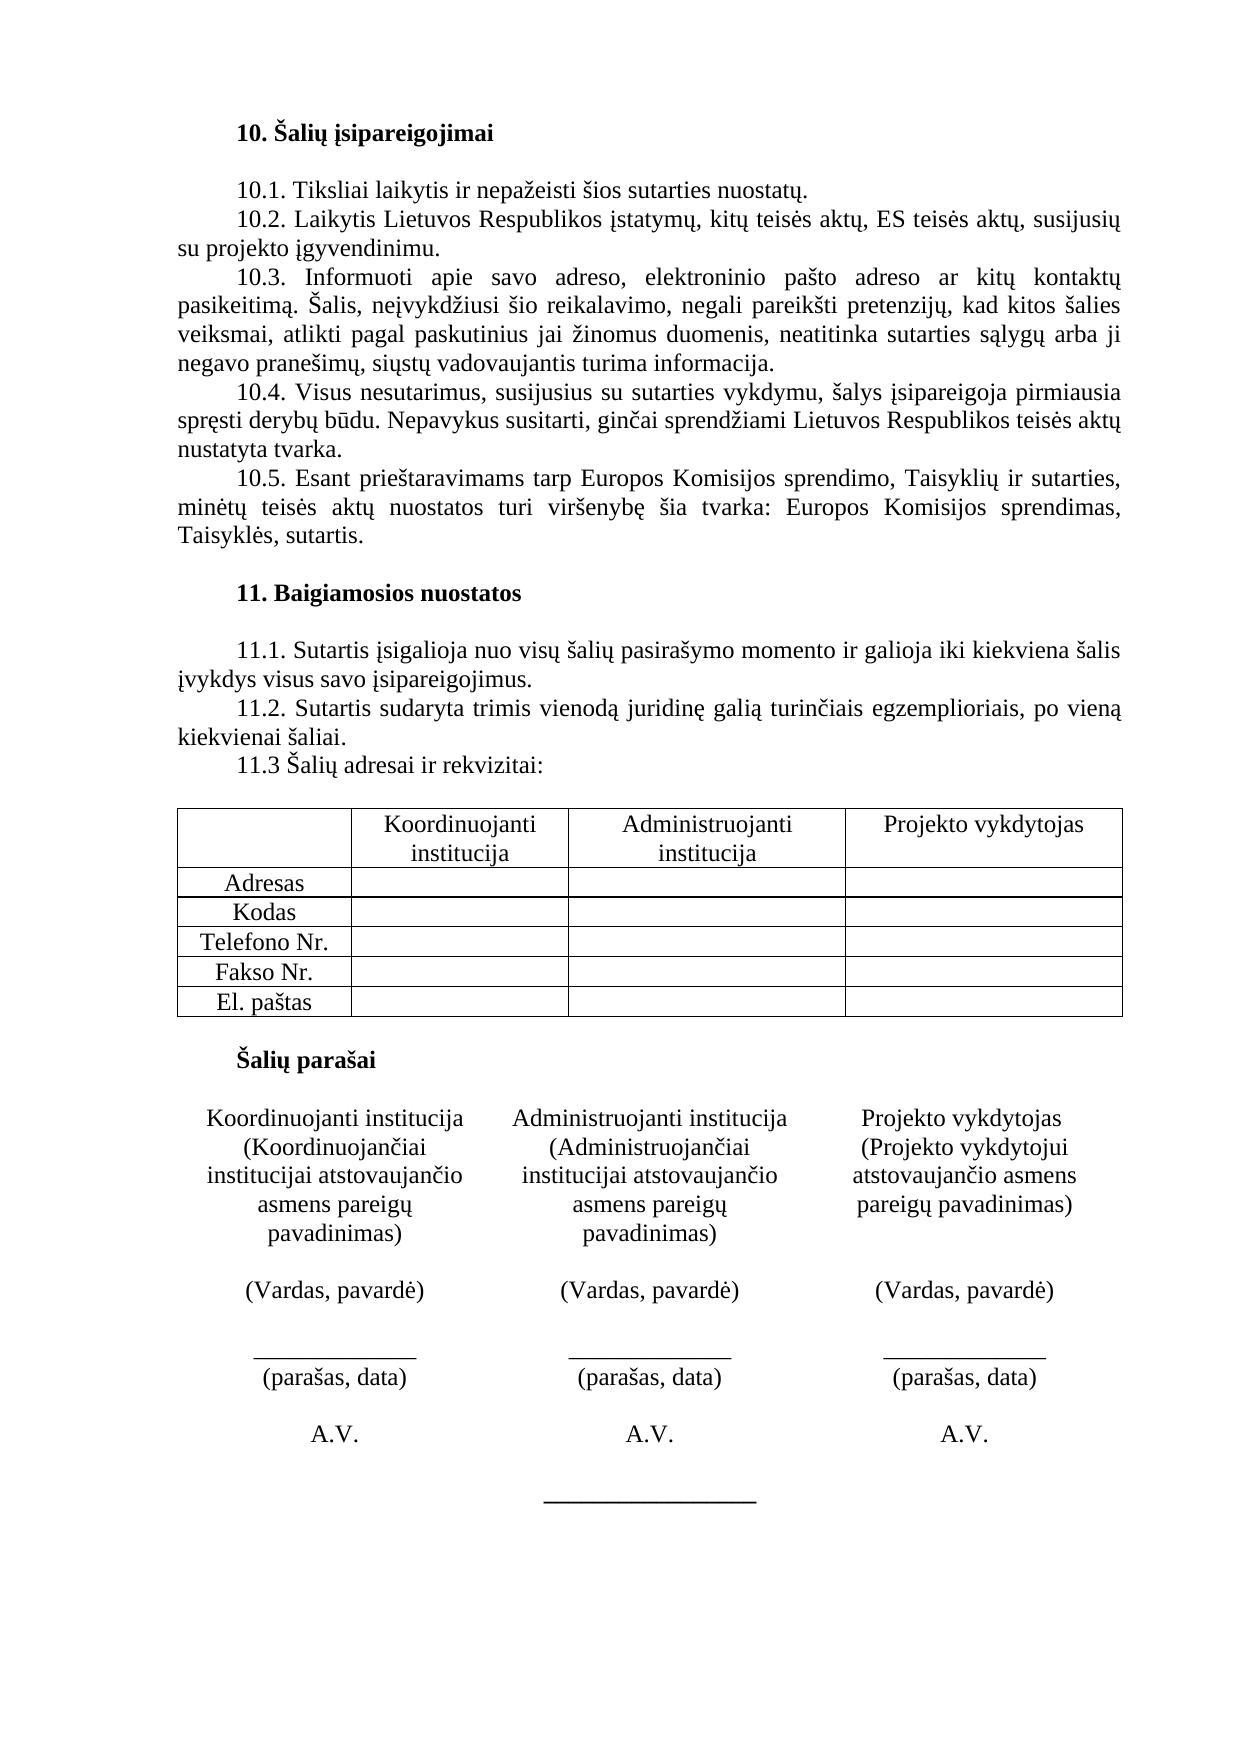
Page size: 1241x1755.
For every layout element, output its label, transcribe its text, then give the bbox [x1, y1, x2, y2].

text 10.3. Informuoti apie savo adreso, elektroninio pašto adreso ar kitų kontaktų pasikeitimą. Šalis, neįvykdžiusi šio reikalavimo, negali pareikšti pretenzijų, kad kitos šalies veiksmai, atlikti pagal paskutinius jai žinomus duomenis, neatitinka sutarties sąlygų arba ji negavo pranešimų, siųstų vadovaujantis turima informacija. [177, 262, 1122, 377]
table_cell (Vardas, pavardė) [177, 1275, 492, 1333]
table_cell [846, 927, 1122, 956]
table_cell El. paštas [178, 987, 351, 1016]
text 11. Baigiamosios nuostatos [177, 578, 1122, 607]
text 11.3 Šalių adresai ir rekvizitai: [177, 751, 1122, 779]
table_cell [569, 898, 845, 926]
table_cell [846, 898, 1122, 926]
table_cell _____________ (parašas, data) A.V. [177, 1333, 492, 1448]
text 10. Šalių įsipareigojimai [177, 118, 1122, 147]
table_cell Telefono Nr. [178, 927, 351, 956]
text 10.5. Esant prieštaravimams tarp Europos Komisijos sprendimo, Taisyklių ir sutarties, minėtų teisės aktų nuostatos turi viršenybę šia tvarka: Europos Komisijos sprendimas, Taisyklės, sutartis. [177, 463, 1122, 549]
text 10.4. Visus nesutarimus, susijusius su sutarties vykdymu, šalys įsipareigoja pirmiausia spręsti derybų būdu. Nepavykus susitarti, ginčai sprendžiami Lietuvos Respublikos teisės aktų nustatyta tvarka. [177, 377, 1122, 463]
table_cell [352, 987, 568, 1016]
table_cell Kodas [178, 898, 351, 926]
table_cell (Vardas, pavardė) [807, 1275, 1122, 1333]
table_cell _____________ (parašas, data) A.V. [807, 1333, 1122, 1448]
table_header Administruojanti institucija (Administruojančiai institucijai atstovaujančio asmens pareigų pavadinimas) [492, 1103, 807, 1275]
table_header Koordinuojanti institucija [352, 809, 568, 867]
table_cell [569, 868, 845, 896]
table_cell _____________ (parašas, data) A.V. [492, 1333, 807, 1448]
text 10.1. Tiksliai laikytis ir nepažeisti šios sutarties nuostatų. [177, 176, 1122, 204]
table_cell [352, 898, 568, 926]
table_cell [352, 957, 568, 986]
table_header Projekto vykdytojas (Projekto vykdytojui atstovaujančio asmens pareigų pavadinimas) [807, 1103, 1122, 1275]
table_cell [569, 957, 845, 986]
table_header [178, 809, 351, 867]
table_header Administruojanti institucija [569, 809, 845, 867]
table_cell [846, 868, 1122, 896]
table_cell [569, 987, 845, 1016]
table_cell [352, 927, 568, 956]
text 10.2. Laikytis Lietuvos Respublikos įstatymų, kitų teisės aktų, ES teisės aktų, susijusių su projekto įgyvendinimu. [177, 204, 1122, 262]
table_cell [846, 957, 1122, 986]
table_cell [352, 868, 568, 896]
text 11.2. Sutartis sudaryta trimis vienodą juridinę galią turinčiais egzemplioriais, po vieną kiekvienai šaliai. [177, 693, 1122, 751]
table_header Koordinuojanti institucija (Koordinuojančiai institucijai atstovaujančio asmens pareigų pavadinimas) [177, 1103, 492, 1275]
text _________________ [177, 1477, 1122, 1505]
table_cell [569, 927, 845, 956]
table_cell [846, 987, 1122, 1016]
text 11.1. Sutartis įsigalioja nuo visų šalių pasirašymo momento ir galioja iki kiekviena šalis įvykdys visus savo įsipareigojimus. [177, 636, 1122, 693]
table_cell (Vardas, pavardė) [492, 1275, 807, 1333]
table_cell Fakso Nr. [178, 957, 351, 986]
table_header Projekto vykdytojas [846, 809, 1122, 867]
text Šalių parašai [177, 1045, 1122, 1074]
table_cell Adresas [178, 868, 351, 896]
